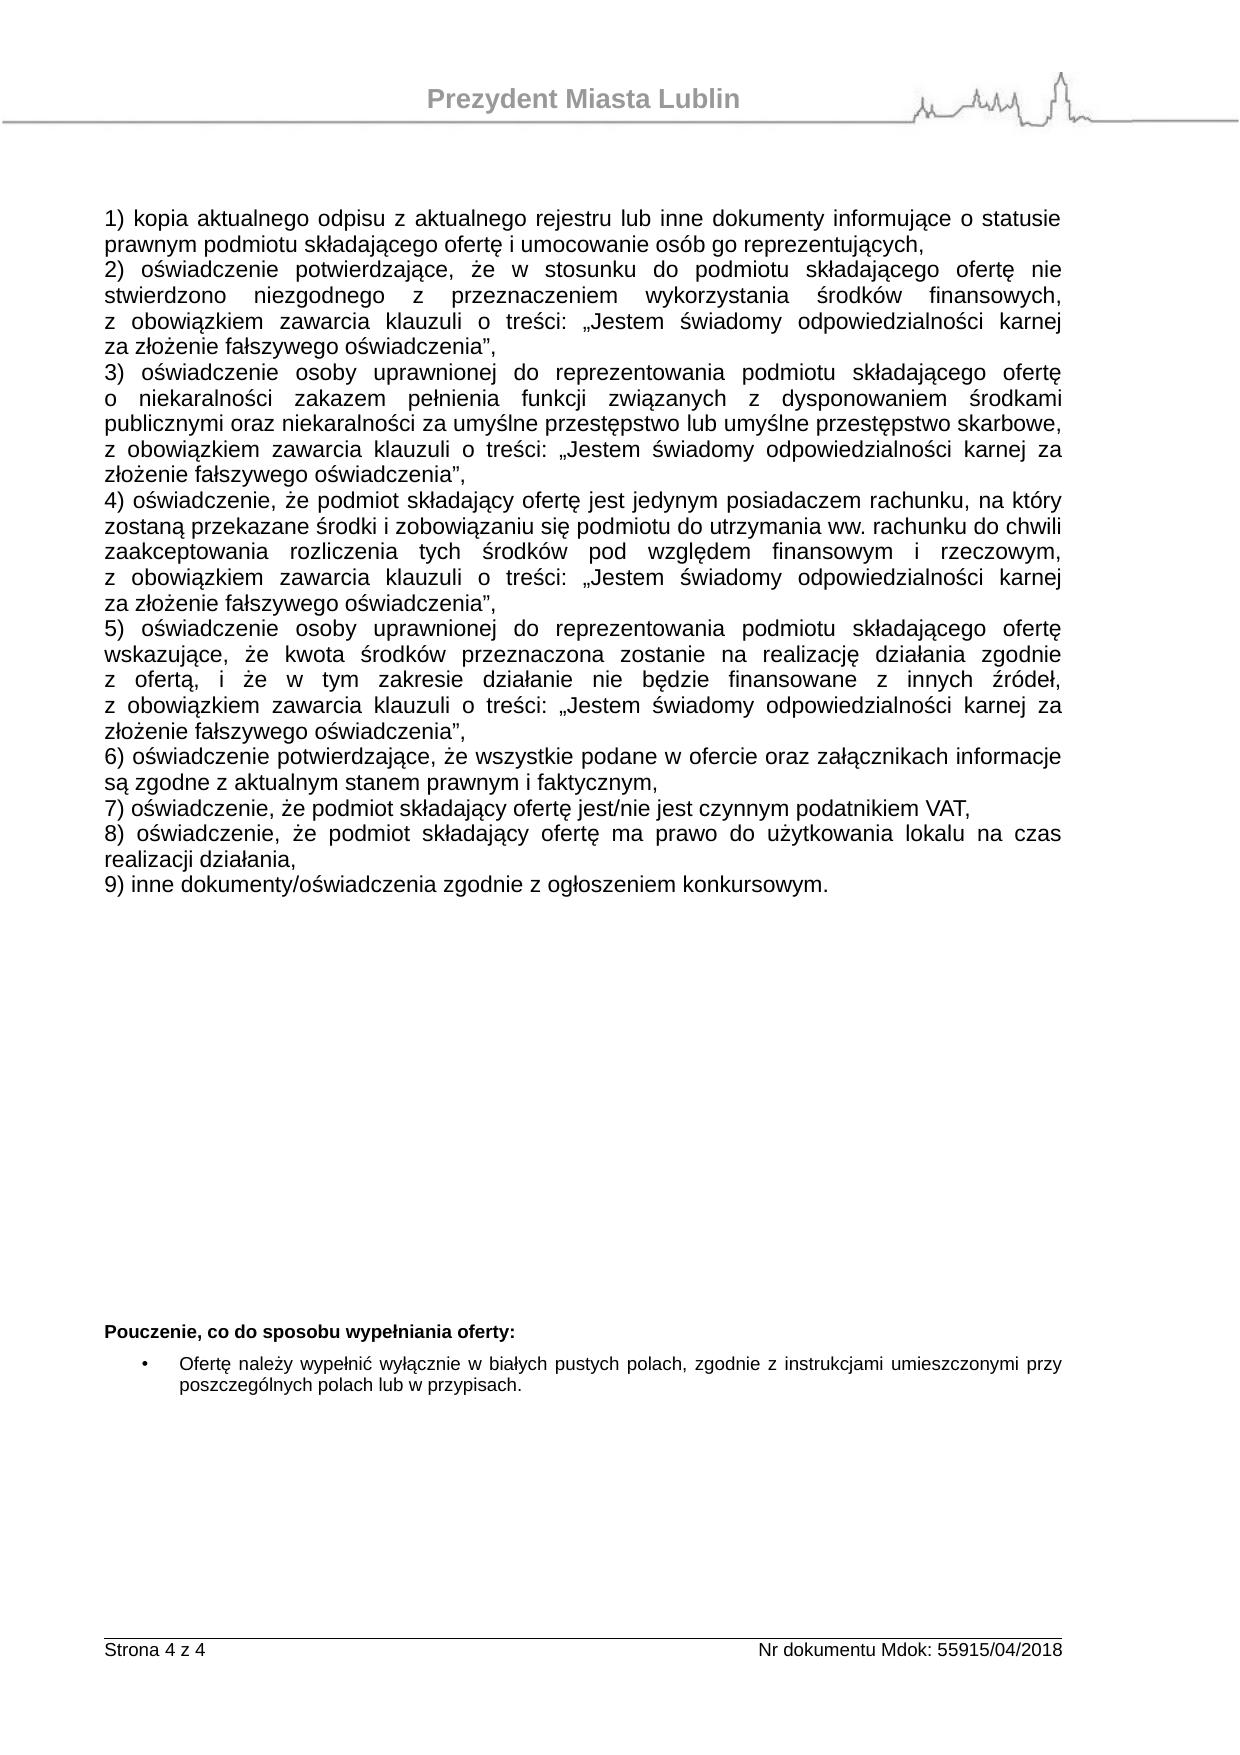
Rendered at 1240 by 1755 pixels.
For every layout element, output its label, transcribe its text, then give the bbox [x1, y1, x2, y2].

text 2) oświadczenie potwierdzające, że w stosunku do podmiotu składającego ofertę nie stwierdzono niezgodnego z przeznaczeniem wykorzystania środków finansowych, z obowiązkiem zawarcia klauzuli o treści: „Jestem świadomy odpowiedzialności karnej za złożenie fałszywego oświadczenia”, [104, 257, 1062, 359]
text 7) oświadczenie, że podmiot składający ofertę jest/nie jest czynnym podatnikiem VAT, [104, 795, 1062, 821]
text 1) kopia aktualnego odpisu z aktualnego rejestru lub inne dokumenty informujące o statusie prawnym podmiotu składającego ofertę i umocowanie osób go reprezentujących, [104, 206, 1062, 257]
text 8) oświadczenie, że podmiot składający ofertę ma prawo do użytkowania lokalu na czas realizacji działania, [104, 821, 1062, 872]
list Ofertę należy wypełnić wyłącznie w białych pustych polach, zgodnie z instrukcjami umieszczonymi przy poszczególnych polach lub w przypisach. [142, 1354, 1062, 1396]
text 5) oświadczenie osoby uprawnionej do reprezentowania podmiotu składającego ofertę wskazujące, że kwota środków przeznaczona zostanie na realizację działania zgodnie z ofertą, i że w tym zakresie działanie nie będzie finansowane z innych źródeł, z obowiązkiem zawarcia klauzuli o treści: „Jestem świadomy odpowiedzialności karnej za złożenie fałszywego oświadczenia”, [104, 616, 1062, 744]
text 3) oświadczenie osoby uprawnionej do reprezentowania podmiotu składającego ofertę o niekaralności zakazem pełnienia funkcji związanych z dysponowaniem środkami publicznymi oraz niekaralności za umyślne przestępstwo lub umyślne przestępstwo skarbowe, z obowiązkiem zawarcia klauzuli o treści: „Jestem świadomy odpowiedzialności karnej za złożenie fałszywego oświadczenia”, [104, 359, 1062, 488]
text Pouczenie, co do sposobu wypełniania oferty: [104, 1321, 1062, 1342]
picture [0, 72, 1240, 135]
text 4) oświadczenie, że podmiot składający ofertę jest jedynym posiadaczem rachunku, na który zostaną przekazane środki i zobowiązaniu się podmiotu do utrzymania ww. rachunku do chwili zaakceptowania rozliczenia tych środków pod względem finansowym i rzeczowym, z obowiązkiem zawarcia klauzuli o treści: „Jestem świadomy odpowiedzialności karnej za złożenie fałszywego oświadczenia”, [104, 488, 1062, 616]
text 9) inne dokumenty/oświadczenia zgodnie z ogłoszeniem konkursowym. [104, 872, 1062, 898]
text 6) oświadczenie potwierdzające, że wszystkie podane w ofercie oraz załącznikach informacje są zgodne z aktualnym stanem prawnym i faktycznym, [104, 744, 1062, 795]
